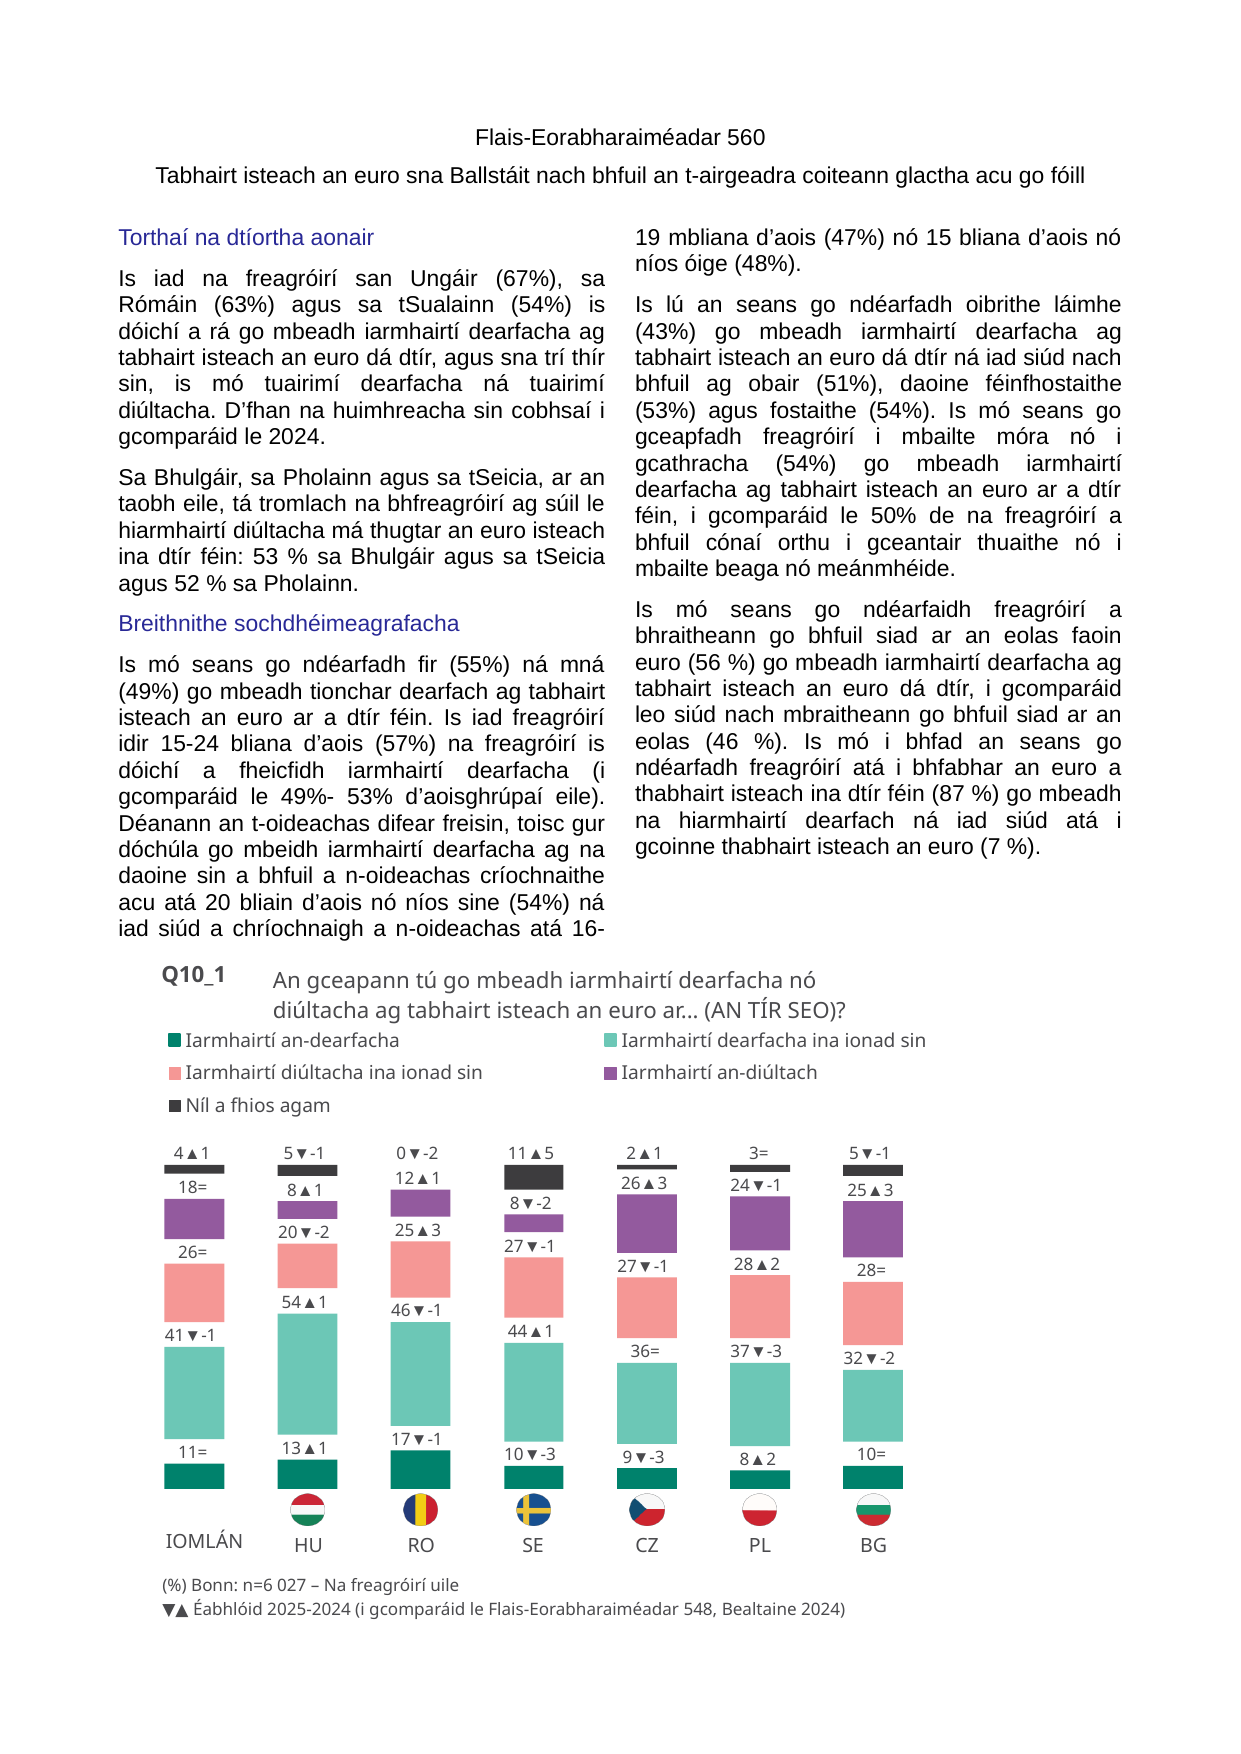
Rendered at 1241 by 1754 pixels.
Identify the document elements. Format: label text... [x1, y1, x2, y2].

picture [856, 1493, 891, 1526]
text Is mó seans go ndéarfadh fir (55%) ná mná (49%) go mbeadh tionchar dearfach ag tabhairt isteach an euro ar a dtír féin. Is iad freagróirí idir 15-24 bliana d’aois (57%) na freagróirí is dóichí a fheicfidh iarmhairtí dearfacha (i gcomparáid le 49%- 53% d’aoisghrúpaí eile). Déanann an t-oideachas difear freisin, toisc gur dóchúla go mbeidh iarmhairtí dearfacha ag na daoine sin a bhfuil a n-oideachas críochnaithe acu atá 20 bliain d’aois nó níos sine (54%) ná iad siúd a chríochnaigh a n-oideachas atá 16- [118, 651, 605, 941]
text 19 mbliana d’aois (47%) nó 15 bliana d’aois nó níos óige (48%). [635, 224, 1122, 277]
text Breithnithe sochdhéimeagrafacha [118, 610, 605, 637]
picture [290, 1493, 325, 1526]
picture [403, 1493, 438, 1526]
picture [516, 1493, 551, 1526]
text Is iad na freagróirí san Ungáir (67%), sa Rómáin (63%) agus sa tSualainn (54%) is dóichí a rá go mbeadh iarmhairtí dearfacha ag tabhairt isteach an euro dá dtír, agus sna trí thír sin, is mó tuairimí dearfacha ná tuairimí diúltacha. D’fhan na huimhreacha sin cobhsaí i gcomparáid le 2024. [118, 265, 605, 449]
text Torthaí na dtíortha aonair [118, 224, 605, 250]
picture [742, 1493, 777, 1526]
picture [629, 1493, 665, 1526]
text Sa Bhulgáir, sa Pholainn agus sa tSeicia, ar an taobh eile, tá tromlach na bhfreagróirí ag súil le hiarmhairtí diúltacha má thugtar an euro isteach ina dtír féin: 53 % sa Bhulgáir agus sa tSeicia agus 52 % sa Pholainn. [118, 464, 605, 596]
text Is mó seans go ndéarfaidh freagróirí a bhraitheann go bhfuil siad ar an eolas faoin euro (56 %) go mbeadh iarmhairtí dearfacha ag tabhairt isteach an euro dá dtír, i gcomparáid leo siúd nach mbraitheann go bhfuil siad ar an eolas (46 %). Is mó i bhfad an seans go ndéarfadh freagróirí atá i bhfabhar an euro a thabhairt isteach ina dtír féin (87 %) go mbeadh na hiarmhairtí dearfach ná iad siúd atá i gcoinne thabhairt isteach an euro (7 %). [635, 596, 1122, 859]
text Is lú an seans go ndéarfadh oibrithe láimhe (43%) go mbeadh iarmhairtí dearfacha ag tabhairt isteach an euro dá dtír ná iad siúd nach bhfuil ag obair (51%), daoine féinfhostaithe (53%) agus fostaithe (54%). Is mó seans go gceapfadh freagróirí i mbailte móra nó i gcathracha (54%) go mbeadh iarmhairtí dearfacha ag tabhairt isteach an euro ar a dtír féin, i gcomparáid le 50% de na freagróirí a bhfuil cónaí orthu i gceantair thuaithe nó i mbailte beaga nó meánmhéide. [635, 291, 1122, 581]
